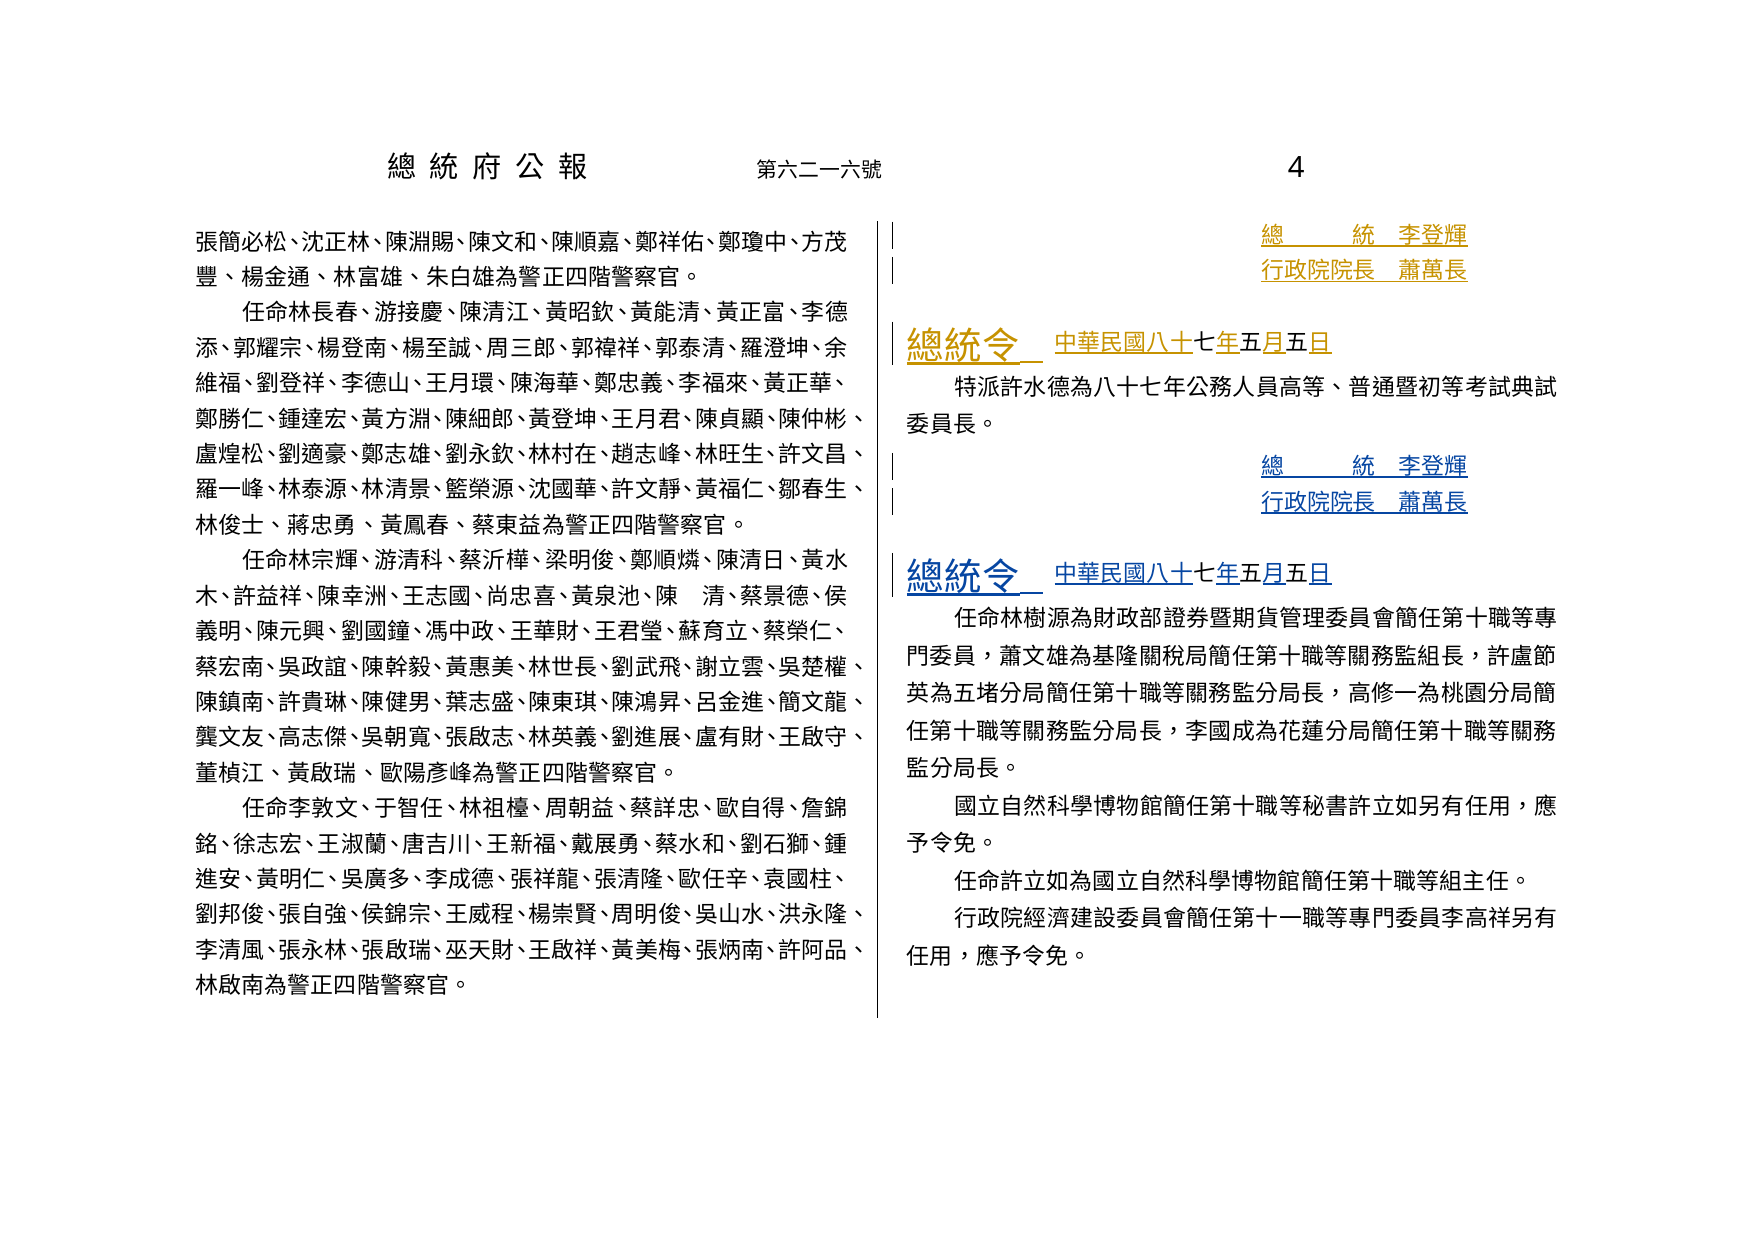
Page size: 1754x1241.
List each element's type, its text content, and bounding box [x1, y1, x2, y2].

text 行政院院長 蕭萬長 [907, 257, 1559, 284]
text 國立自然科學博物館簡任第十職等秘書許立如另有任用，應予令免。 [907, 784, 1559, 859]
text 任命林長春、游接慶、陳清江、黃昭欽、黃能清、黃正富、李德添、郭耀宗、楊登南、楊至誠、周三郎、郭禕祥、郭泰清、羅澄坤、余維福、劉登祥、李德山、王月環、陳海華、鄭忠義、李福來、黃正華、鄭勝仁、鍾達宏、黃方淵、陳細郎、黃登坤、王月君、陳貞顯、陳仲彬、盧煌松、劉適豪、鄭志雄、劉永欽、林村在、趙志峰、林旺生、許文昌、羅一峰、林泰源、林清景、籃榮源、沈國華、許文靜、黃福仁、鄒春生、林俊士、蔣忠勇、黃鳳春、蔡東益為警正四階警察官。 [195, 292, 847, 540]
text 行政院院長 蕭萬長 [907, 488, 1559, 515]
table_header 中華民國八十七年五月五日 [1051, 553, 1564, 597]
table_header 總統令 [904, 322, 1051, 365]
table_header 中華民國八十七年五月五日 [1051, 322, 1564, 365]
text 行政院經濟建設委員會簡任第十一職等專門委員李高祥另有任用，應予令免。 [907, 897, 1559, 972]
text 任命邵明仁、施錫明為警正三階警察官，李永記、鄭麗珠、許董利、周 恩、王再添、許仲皓、許松茂、葉松善、林仕宜、郭先東、溫癸松、王政盛、李嘉裕、林慶昌、黃中民、劉寬明、孫永春、陳信仲、李朝隆、黃自強、許貴仁、李能榮、何振寶、鍾開煥、吳建宗、黃麗枝、鄭錦旭、李清連、莊顯郎、陳兆誠、李志仁、吳秉勳、許玉林、陳皇榮、黃明泰、柯順正、林仕傑、劉成光、邱政智、郝心誠、孔祥琳、劉山、鍾玉城、陳財吉、謝盛財、蔡孟昌、蕭麗梅、施美滿、沈聿修、張三郎、王文華、陳秀、唐文華、王培忠、蕭誠財、戴吉平、王明理、李春慧、張簡必松、沈正林、陳淵賜、陳文和、陳順嘉、鄭祥佑、鄭瓊中、方茂豐、楊金通、林富雄、朱白雄為警正四階警察官。 [195, 222, 847, 292]
text 任命許立如為國立自然科學博物館簡任第十職等組主任。 [907, 859, 1559, 897]
text 總 統 李登輝 [907, 453, 1559, 480]
text 總 統 李登輝 [907, 222, 1559, 249]
text 特派許水德為八十七年公務人員高等、普通暨初等考試典試委員長。 [907, 365, 1559, 440]
table_header 總統令 [904, 553, 1051, 597]
text 任命林樹源為財政部證券暨期貨管理委員會簡任第十職等專門委員，蕭文雄為基隆關稅局簡任第十職等關務監組長，許盧節英為五堵分局簡任第十職等關務監分局長，高修一為桃園分局簡任第十職等關務監分局長，李國成為花蓮分局簡任第十職等關務監分局長。 [907, 597, 1559, 784]
text 任命林宗輝、游清科、蔡沂樺、梁明俊、鄭順燐、陳清日、黃水木、許益祥、陳幸洲、王志國、尚忠喜、黃泉池、陳 清、蔡景德、侯義明、陳元興、劉國鐘、馮中政、王華財、王君瑩、蘇育立、蔡榮仁、蔡宏南、吳政誼、陳幹毅、黃惠美、林世長、劉武飛、謝立雲、吳楚權、陳鎮南、許貴琳、陳健男、葉志盛、陳東琪、陳鴻昇、呂金進、簡文龍、龔文友、高志傑、吳朝寬、張啟志、林英義、劉進展、盧有財、王啟守、董楨江、黃啟瑞、歐陽彥峰為警正四階警察官。 [195, 540, 847, 788]
text 任命李敦文、于智任、林祖檯、周朝益、蔡詳忠、歐自得、詹錦銘、徐志宏、王淑蘭、唐吉川、王新福、戴展勇、蔡水和、劉石獅、鍾進安、黃明仁、吳廣多、李成德、張祥龍、張清隆、歐任辛、袁國柱、劉邦俊、張自強、侯錦宗、王威程、楊崇賢、周明俊、吳山水、洪永隆、李清風、張永林、張啟瑞、巫天財、王啟祥、黃美梅、張炳南、許阿品、林啟南為警正四階警察官。 [195, 788, 847, 1001]
